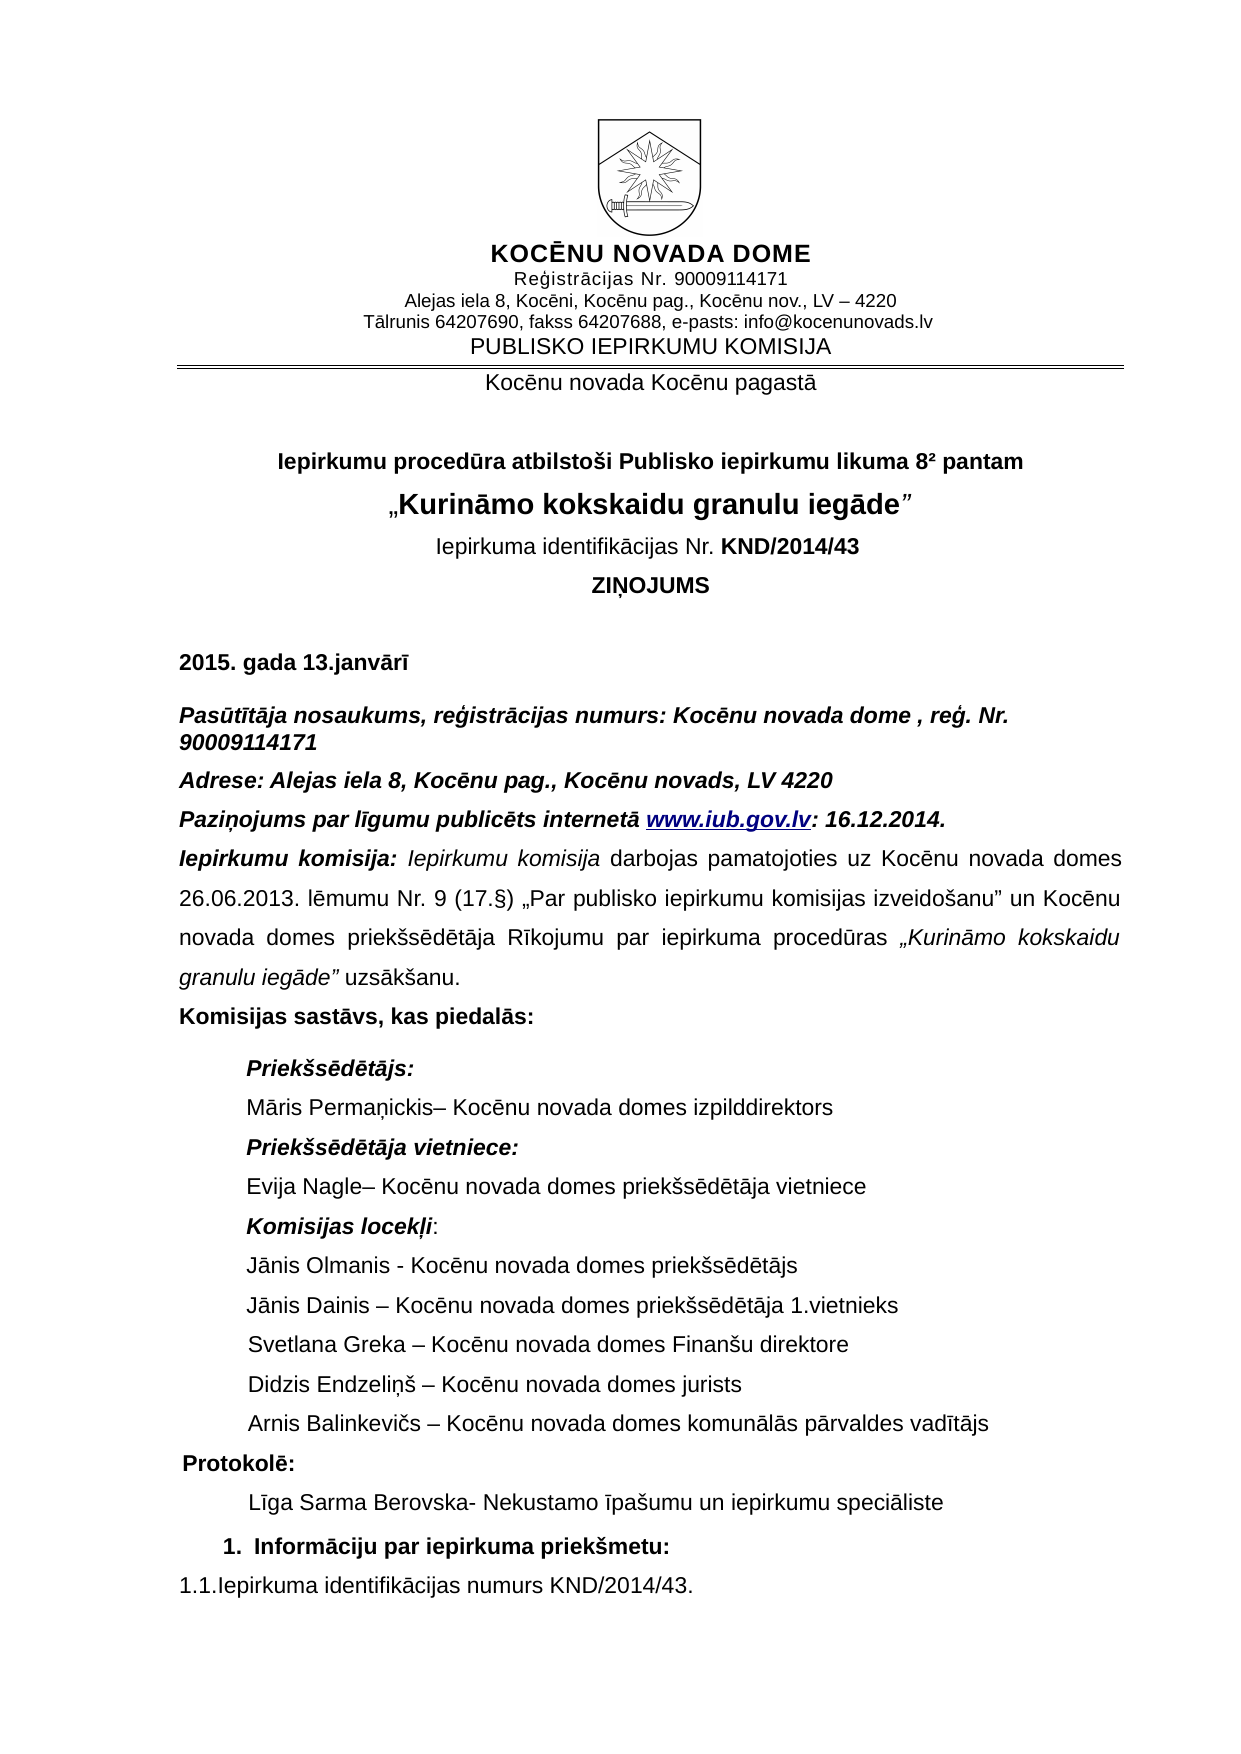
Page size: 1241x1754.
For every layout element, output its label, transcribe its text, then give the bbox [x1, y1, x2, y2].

text 2015. gada 13.janvārī [179, 649, 1122, 676]
text Māris Permaņickis– Kocēnu novada domes izpilddirektors [246, 1094, 1122, 1121]
text Kocēnu novada Kocēnu pagastā [179, 369, 1122, 395]
text Iepirkuma identifikācijas Nr. KND/2014/43 [179, 533, 1122, 559]
text Evija Nagle– Kocēnu novada domes priekšsēdētāja vietniece [246, 1173, 1122, 1200]
text Adrese: Alejas iela 8, Kocēnu pag., Kocēnu novads, LV 4220 [179, 767, 1122, 794]
list 1.1.Iepirkuma identifikācijas numurs KND/2014/43. [162, 1572, 1122, 1598]
text ZIŅOJUMS [179, 572, 1122, 598]
text Pasūtītāja nosaukums, reģistrācijas numurs: Kocēnu novada dome , reģ. Nr. 90009114171 [179, 702, 1122, 755]
text Svetlana Greka – Kocēnu novada domes Finanšu direktore [248, 1331, 1122, 1358]
text Komisijas locekļi: [179, 1213, 1122, 1239]
table_header KOCĒNU NOVADA DOME Reģistrācijas Nr. 90009114171 Alejas iela 8, Kocēni, Kocēnu pag., Kocēnu nov., LV – 4220 Tālrunis 64207690, fakss 64207688, e-pasts: info@kocenunovads.lv PUBLISKO IEPIRKUMU KOMISIJA [177, 118, 1124, 365]
text Priekšsēdētāja vietniece: [246, 1134, 1122, 1160]
text Iepirkumu procedūra atbilstoši Publisko iepirkumu likuma 8² pantam [179, 448, 1122, 474]
text Protokolē: [179, 1450, 1122, 1476]
text Iepirkumu komisija: Iepirkumu komisija darbojas pamatojoties uz Kocēnu novada domes 26.06.2013. lēmumu Nr. 9 (17.§) „Par publisko iepirkumu komisijas izveidošanu” un Kocēnu novada domes priekšsēdētāja Rīkojumu par iepirkuma procedūras „Kurināmo kokskaidu granulu iegāde” uzsākšanu. [179, 845, 1122, 990]
text Līga Sarma Berovska- Nekustamo īpašumu un iepirkumu speciāliste [216, 1488, 1122, 1515]
text Komisijas sastāvs, kas piedalās: [179, 1003, 1122, 1029]
list Informāciju par iepirkuma priekšmetu: [216, 1533, 1122, 1560]
text Paziņojums par līgumu publicēts internetā www.iub.gov.lv: 16.12.2014. [179, 806, 1122, 832]
picture [596, 118, 703, 237]
text Didzis Endzeliņš – Kocēnu novada domes jurists [248, 1371, 1122, 1397]
text „Kurināmo kokskaidu granulu iegāde” [179, 487, 1122, 520]
text Jānis Dainis – Kocēnu novada domes priekšsēdētāja 1.vietnieks [246, 1292, 1122, 1318]
text Arnis Balinkevičs – Kocēnu novada domes komunālās pārvaldes vadītājs [248, 1410, 1122, 1437]
text Jānis Olmanis - Kocēnu novada domes priekšsēdētājs [179, 1252, 1122, 1279]
text Priekšsēdētājs: [246, 1055, 1122, 1081]
